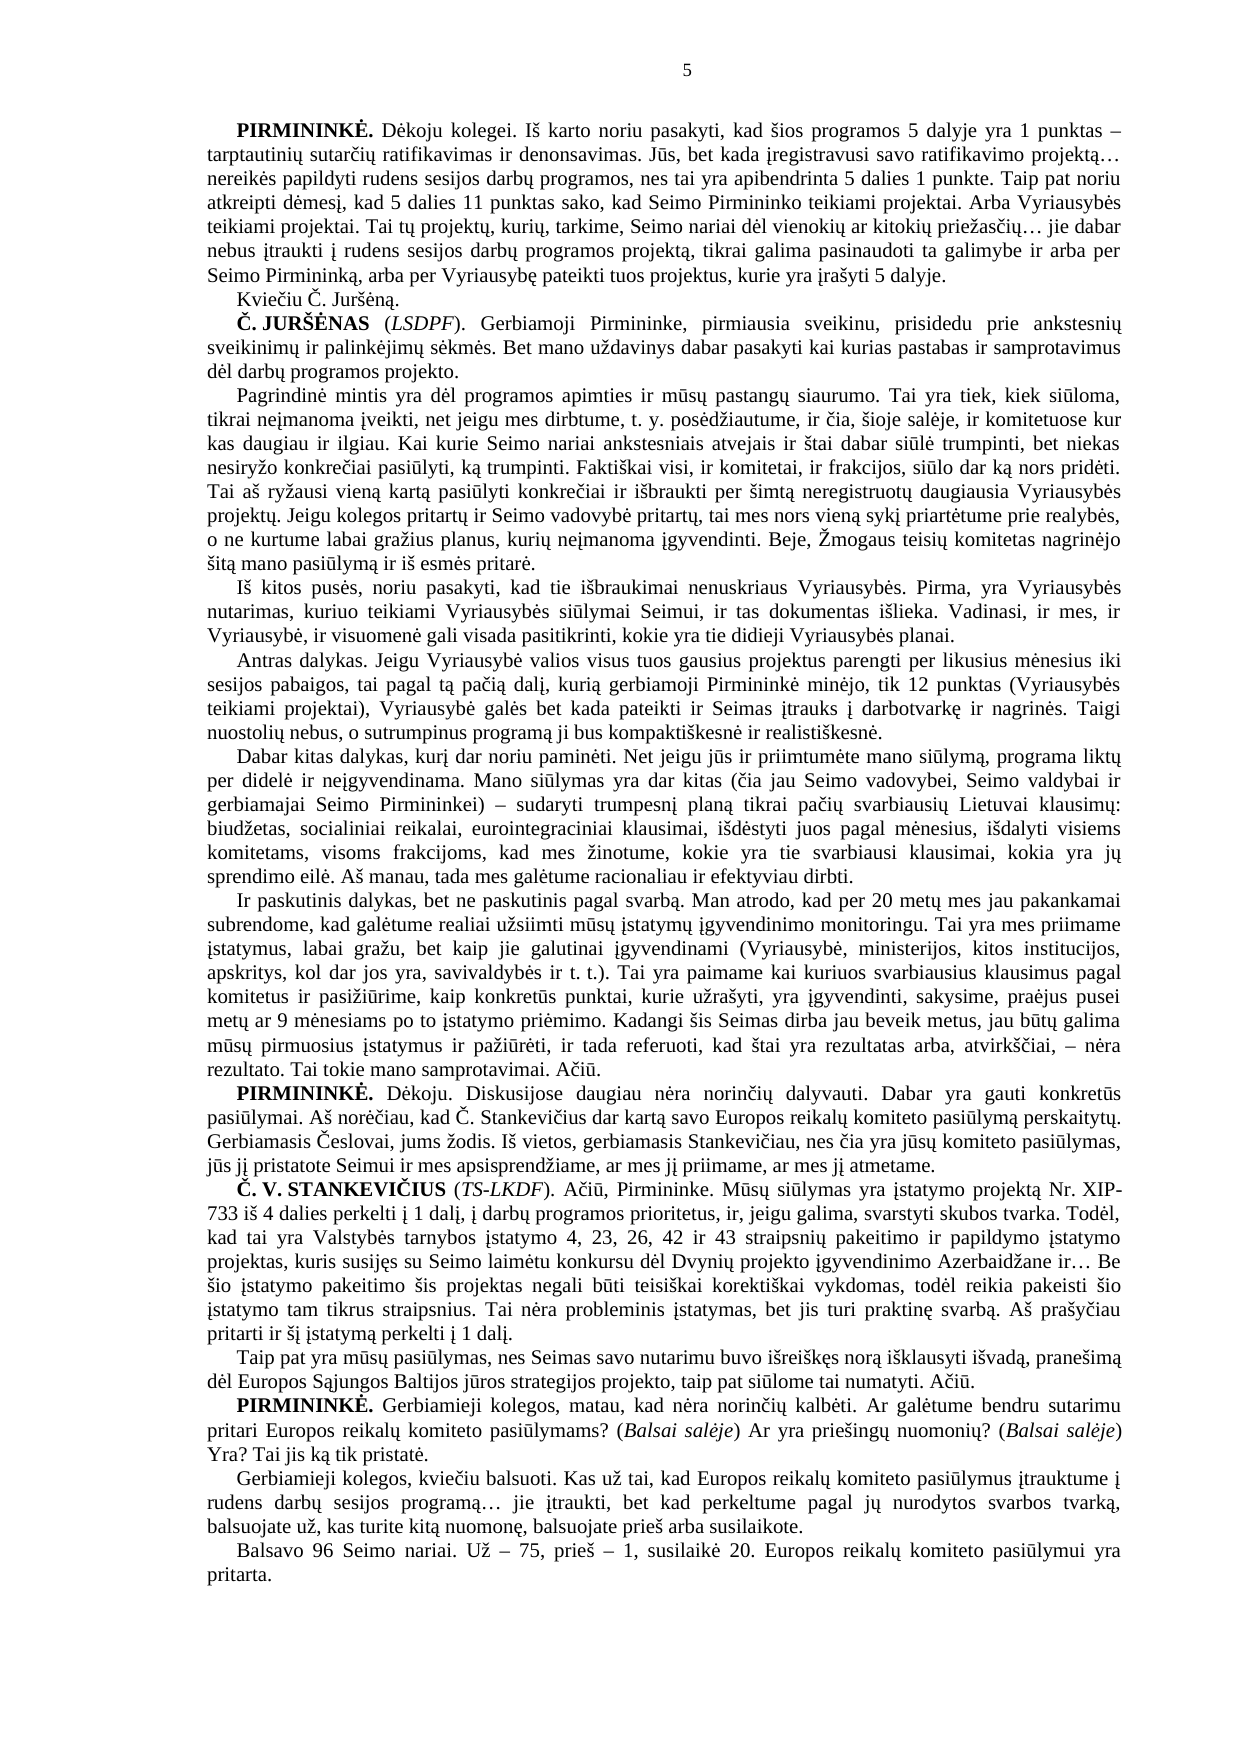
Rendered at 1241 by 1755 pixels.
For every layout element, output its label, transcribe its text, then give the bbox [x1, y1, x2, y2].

text Balsavo 96 Seimo nariai. Už – 75, prieš – 1, susilaikė 20. Europos reikalų komiteto pasiūlymui yra pritarta. [207, 1538, 1122, 1586]
text PIRMININKĖ. Dėkoju kolegei. Iš karto noriu pasakyti, kad šios programos 5 dalyje yra 1 punktas – tarptautinių sutarčių ratifikavimas ir denonsavimas. Jūs, bet kada įregistravusi savo ratifikavimo projektą… nereikės papildyti rudens sesijos darbų programos, nes tai yra apibendrinta 5 dalies 1 punkte. Taip pat noriu atkreipti dėmesį, kad 5 dalies 11 punktas sako, kad Seimo Pirmininko teikiami projektai. Arba Vyriausybės teikiami projektai. Tai tų projektų, kurių, tarkime, Seimo nariai dėl vienokių ar kitokių priežasčių… jie dabar nebus įtraukti į rudens sesijos darbų programos projektą, tikrai galima pasinaudoti ta galimybe ir arba per Seimo Pirmininką, arba per Vyriausybę pateikti tuos projektus, kurie yra įrašyti 5 dalyje. [207, 118, 1122, 287]
text Ir paskutinis dalykas, bet ne paskutinis pagal svarbą. Man atrodo, kad per 20 metų mes jau pakankamai subrendome, kad galėtume realiai užsiimti mūsų įstatymų įgyvendinimo monitoringu. Tai yra mes priimame įstatymus, labai gražu, bet kaip jie galutinai įgyvendinami (Vyriausybė, ministerijos, kitos institucijos, apskritys, kol dar jos yra, savivaldybės ir t. t.). Tai yra paimame kai kuriuos svarbiausius klausimus pagal komitetus ir pasižiūrime, kaip konkretūs punktai, kurie užrašyti, yra įgyvendinti, sakysime, praėjus pusei metų ar 9 mėnesiams po to įstatymo priėmimo. Kadangi šis Seimas dirba jau beveik metus, jau būtų galima mūsų pirmuosius įstatymus ir pažiūrėti, ir tada referuoti, kad štai yra rezultatas arba, atvirkščiai, – nėra rezultato. Tai tokie mano samprotavimai. Ačiū. [207, 888, 1122, 1081]
text Dabar kitas dalykas, kurį dar noriu paminėti. Net jeigu jūs ir priimtumėte mano siūlymą, programa liktų per didelė ir neįgyvendinama. Mano siūlymas yra dar kitas (čia jau Seimo vadovybei, Seimo valdybai ir gerbiamajai Seimo Pirmininkei) – sudaryti trumpesnį planą tikrai pačių svarbiausių Lietuvai klausimų: biudžetas, socialiniai reikalai, eurointegraciniai klausimai, išdėstyti juos pagal mėnesius, išdalyti visiems komitetams, visoms frakcijoms, kad mes žinotume, kokie yra tie svarbiausi klausimai, kokia yra jų sprendimo eilė. Aš manau, tada mes galėtume racionaliau ir efektyviau dirbti. [207, 744, 1122, 888]
text Kviečiu Č. Juršėną. [207, 287, 1122, 311]
text Pagrindinė mintis yra dėl programos apimties ir mūsų pastangų siaurumo. Tai yra tiek, kiek siūloma, tikrai neįmanoma įveikti, net jeigu mes dirbtume, t. y. posėdžiautume, ir čia, šioje salėje, ir komitetuose kur kas daugiau ir ilgiau. Kai kurie Seimo nariai ankstesniais atvejais ir štai dabar siūlė trumpinti, bet niekas nesiryžo konkrečiai pasiūlyti, ką trumpinti. Faktiškai visi, ir komitetai, ir frakcijos, siūlo dar ką nors pridėti. Tai aš ryžausi vieną kartą pasiūlyti konkrečiai ir išbraukti per šimtą neregistruotų daugiausia Vyriausybės projektų. Jeigu kolegos pritartų ir Seimo vadovybė pritartų, tai mes nors vieną sykį priartėtume prie realybės, o ne kurtume labai gražius planus, kurių neįmanoma įgyvendinti. Beje, Žmogaus teisių komitetas nagrinėjo šitą mano pasiūlymą ir iš esmės pritarė. [207, 383, 1122, 575]
text Gerbiamieji kolegos, kviečiu balsuoti. Kas už tai, kad Europos reikalų komiteto pasiūlymus įtrauktume į rudens darbų sesijos programą… jie įtraukti, bet kad perkeltume pagal jų nurodytos svarbos tvarką, balsuojate už, kas turite kitą nuomonę, balsuojate prieš arba susilaikote. [207, 1466, 1122, 1538]
text Antras dalykas. Jeigu Vyriausybė valios visus tuos gausius projektus parengti per likusius mėnesius iki sesijos pabaigos, tai pagal tą pačią dalį, kurią gerbiamoji Pirmininkė minėjo, tik 12 punktas (Vyriausybės teikiami projektai), Vyriausybė galės bet kada pateikti ir Seimas įtrauks į darbotvarkę ir nagrinės. Taigi nuostolių nebus, o sutrumpinus programą ji bus kompaktiškesnė ir realistiškesnė. [207, 647, 1122, 744]
text Č. JURŠĖNAS (LSDPF). Gerbiamoji Pirmininke, pirmiausia sveikinu, prisidedu prie ankstesnių sveikinimų ir palinkėjimų sėkmės. Bet mano uždavinys dabar pasakyti kai kurias pastabas ir samprotavimus dėl darbų programos projekto. [207, 311, 1122, 383]
text PIRMININKĖ. Dėkoju. Diskusijose daugiau nėra norinčių dalyvauti. Dabar yra gauti konkretūs pasiūlymai. Aš norėčiau, kad Č. Stankevičius dar kartą savo Europos reikalų komiteto pasiūlymą perskaitytų. Gerbiamasis Česlovai, jums žodis. Iš vietos, gerbiamasis Stankevičiau, nes čia yra jūsų komiteto pasiūlymas, jūs jį pristatote Seimui ir mes apsisprendžiame, ar mes jį priimame, ar mes jį atmetame. [207, 1081, 1122, 1177]
text Iš kitos pusės, noriu pasakyti, kad tie išbraukimai nenuskriaus Vyriausybės. Pirma, yra Vyriausybės nutarimas, kuriuo teikiami Vyriausybės siūlymai Seimui, ir tas dokumentas išlieka. Vadinasi, ir mes, ir Vyriausybė, ir visuomenė gali visada pasitikrinti, kokie yra tie didieji Vyriausybės planai. [207, 575, 1122, 647]
text PIRMININKĖ. Gerbiamieji kolegos, matau, kad nėra norinčių kalbėti. Ar galėtume bendru sutarimu pritari Europos reikalų komiteto pasiūlymams? (Balsai salėje) Ar yra priešingų nuomonių? (Balsai salėje) Yra? Tai jis ką tik pristatė. [207, 1393, 1122, 1466]
text Č. V. STANKEVIČIUS (TS-LKDF). Ačiū, Pirmininke. Mūsų siūlymas yra įstatymo projektą Nr. XIP-733 iš 4 dalies perkelti į 1 dalį, į darbų programos prioritetus, ir, jeigu galima, svarstyti skubos tvarka. Todėl, kad tai yra Valstybės tarnybos įstatymo 4, 23, 26, 42 ir 43 straipsnių pakeitimo ir papildymo įstatymo projektas, kuris susijęs su Seimo laimėtu konkursu dėl Dvynių projekto įgyvendinimo Azerbaidžane ir… Be šio įstatymo pakeitimo šis projektas negali būti teisiškai korektiškai vykdomas, todėl reikia pakeisti šio įstatymo tam tikrus straipsnius. Tai nėra probleminis įstatymas, bet jis turi praktinę svarbą. Aš prašyčiau pritarti ir šį įstatymą perkelti į 1 dalį. [207, 1177, 1122, 1345]
text Taip pat yra mūsų pasiūlymas, nes Seimas savo nutarimu buvo išreiškęs norą išklausyti išvadą, pranešimą dėl Europos Sąjungos Baltijos jūros strategijos projekto, taip pat siūlome tai numatyti. Ačiū. [207, 1345, 1122, 1393]
